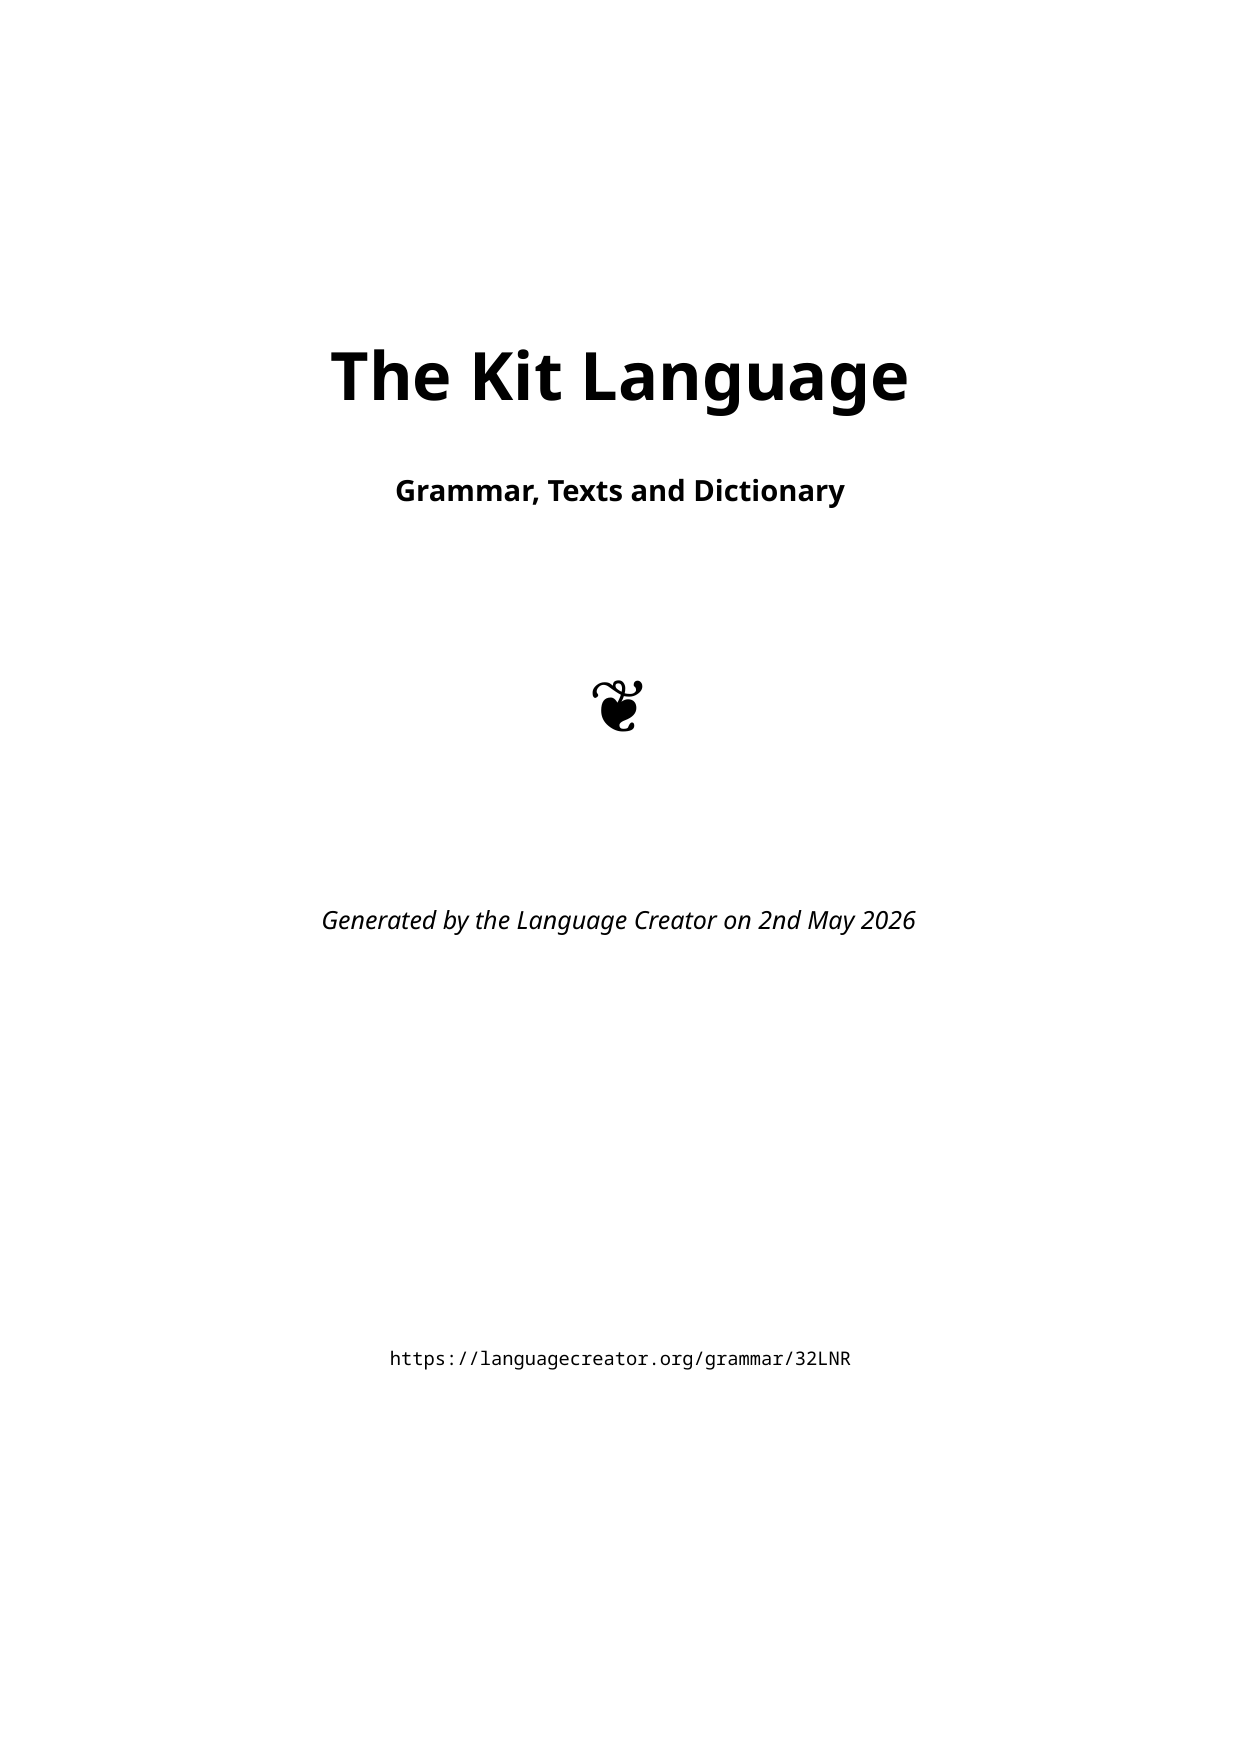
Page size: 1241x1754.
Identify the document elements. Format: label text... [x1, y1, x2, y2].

text The Kit Language [150, 329, 1090, 419]
text Generated by the Language Creator on 2nd May 2026 [150, 903, 1090, 937]
text Grammar, Texts and Dictionary [150, 471, 1090, 510]
text https://languagecreator.org/grammar/32LNR [150, 1345, 1090, 1371]
text ❦ [150, 663, 1090, 749]
